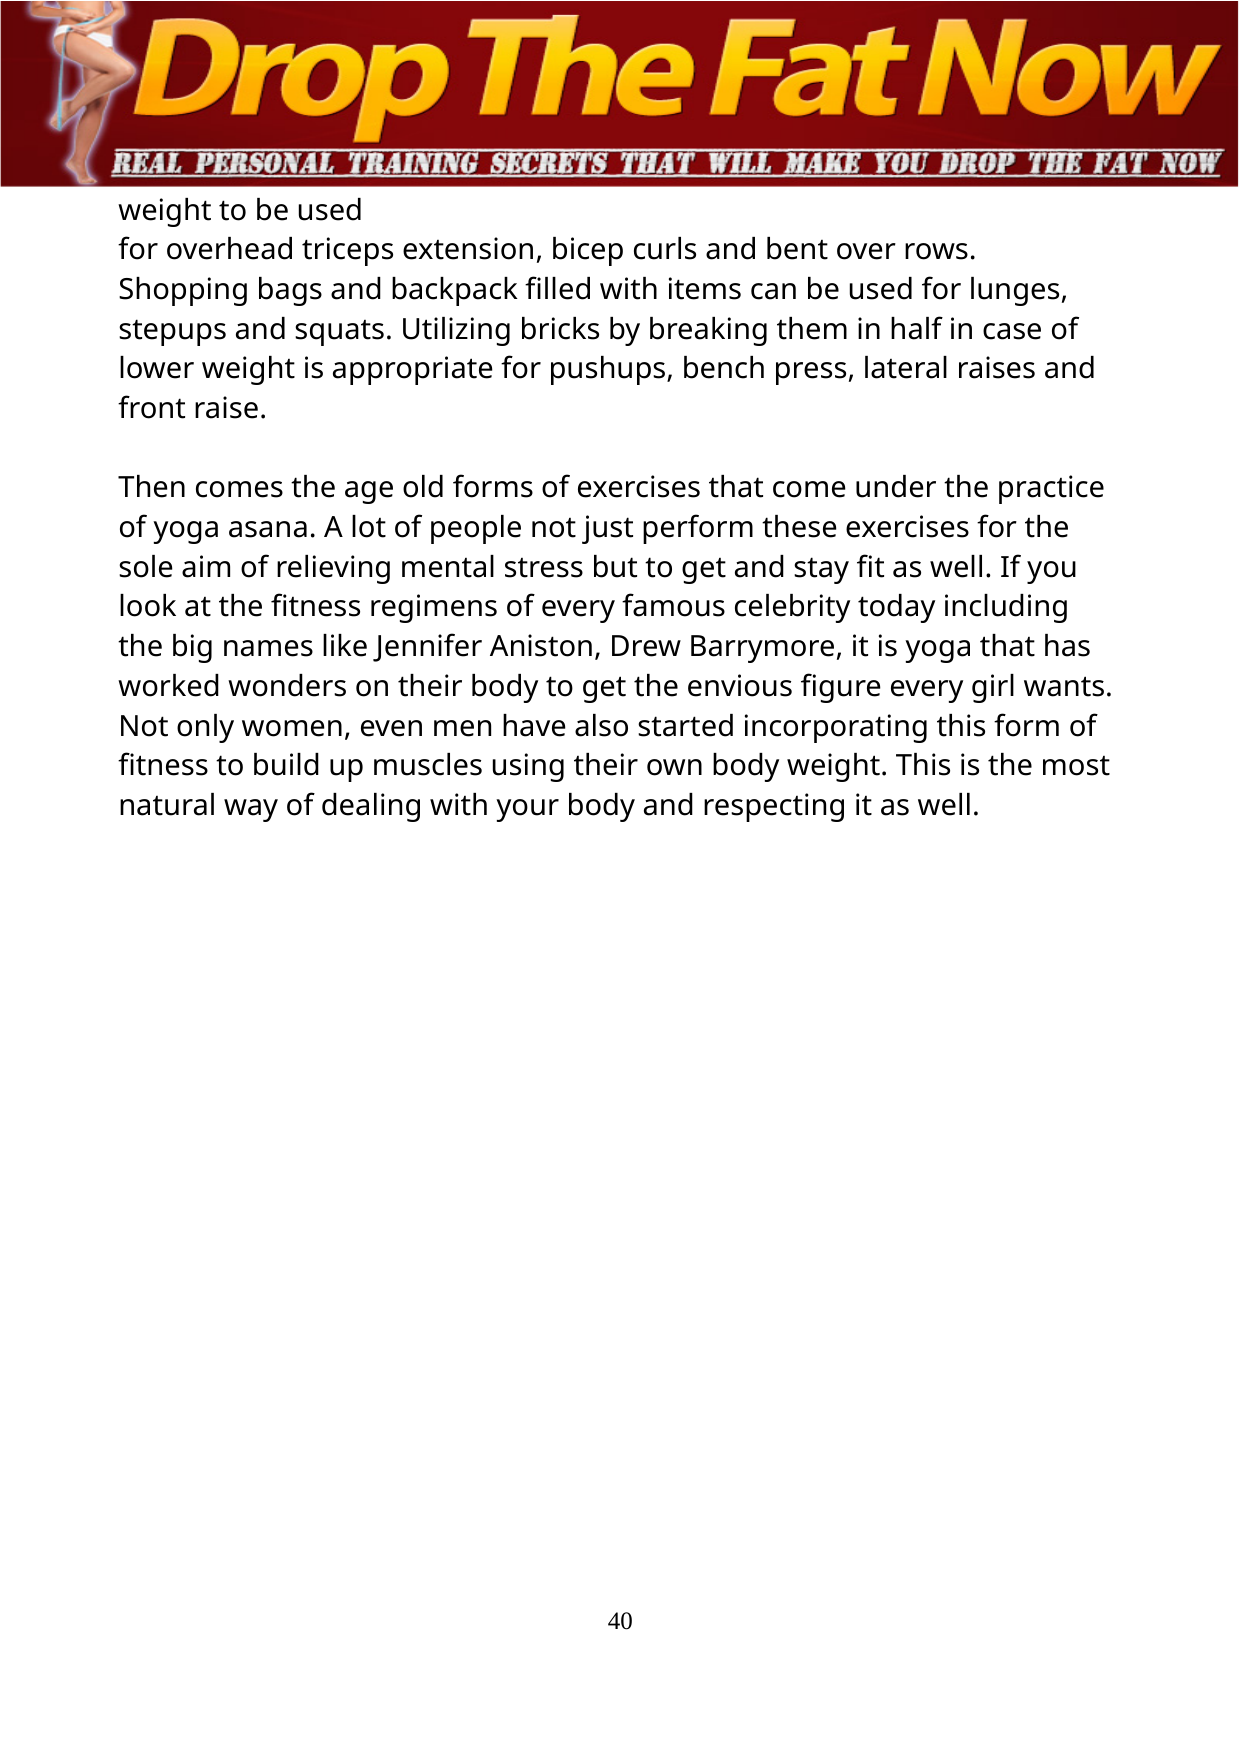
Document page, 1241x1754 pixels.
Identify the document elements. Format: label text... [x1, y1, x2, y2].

picture [0, 1, 1239, 189]
text Then comes the age old forms of exercises that come under the practice of yoga asana. A lot of people not just perform these exercises for the sole aim of relieving mental stress but to get and stay fit as well. If you look at the fitness regimens of every famous celebrity today including the big names like Jennifer Aniston, Drew Barrymore, it is yoga that has worked wonders on their body to get the envious figure every girl wants. Not only women, even men have also started incorporating this form of fitness to build up muscles using their own body weight. This is the most natural way of dealing with your body and respecting it as well. [118, 467, 1122, 824]
text Shopping bags and backpack filled with items can be used for lunges, stepups and squats. Utilizing bricks by breaking them in half in case of lower weight is appropriate for pushups, bench press, lateral raises and front raise. [118, 268, 1122, 427]
text for overhead triceps extension, bicep curls and bent over rows. [118, 228, 1122, 268]
text weight to be used [118, 189, 1122, 228]
